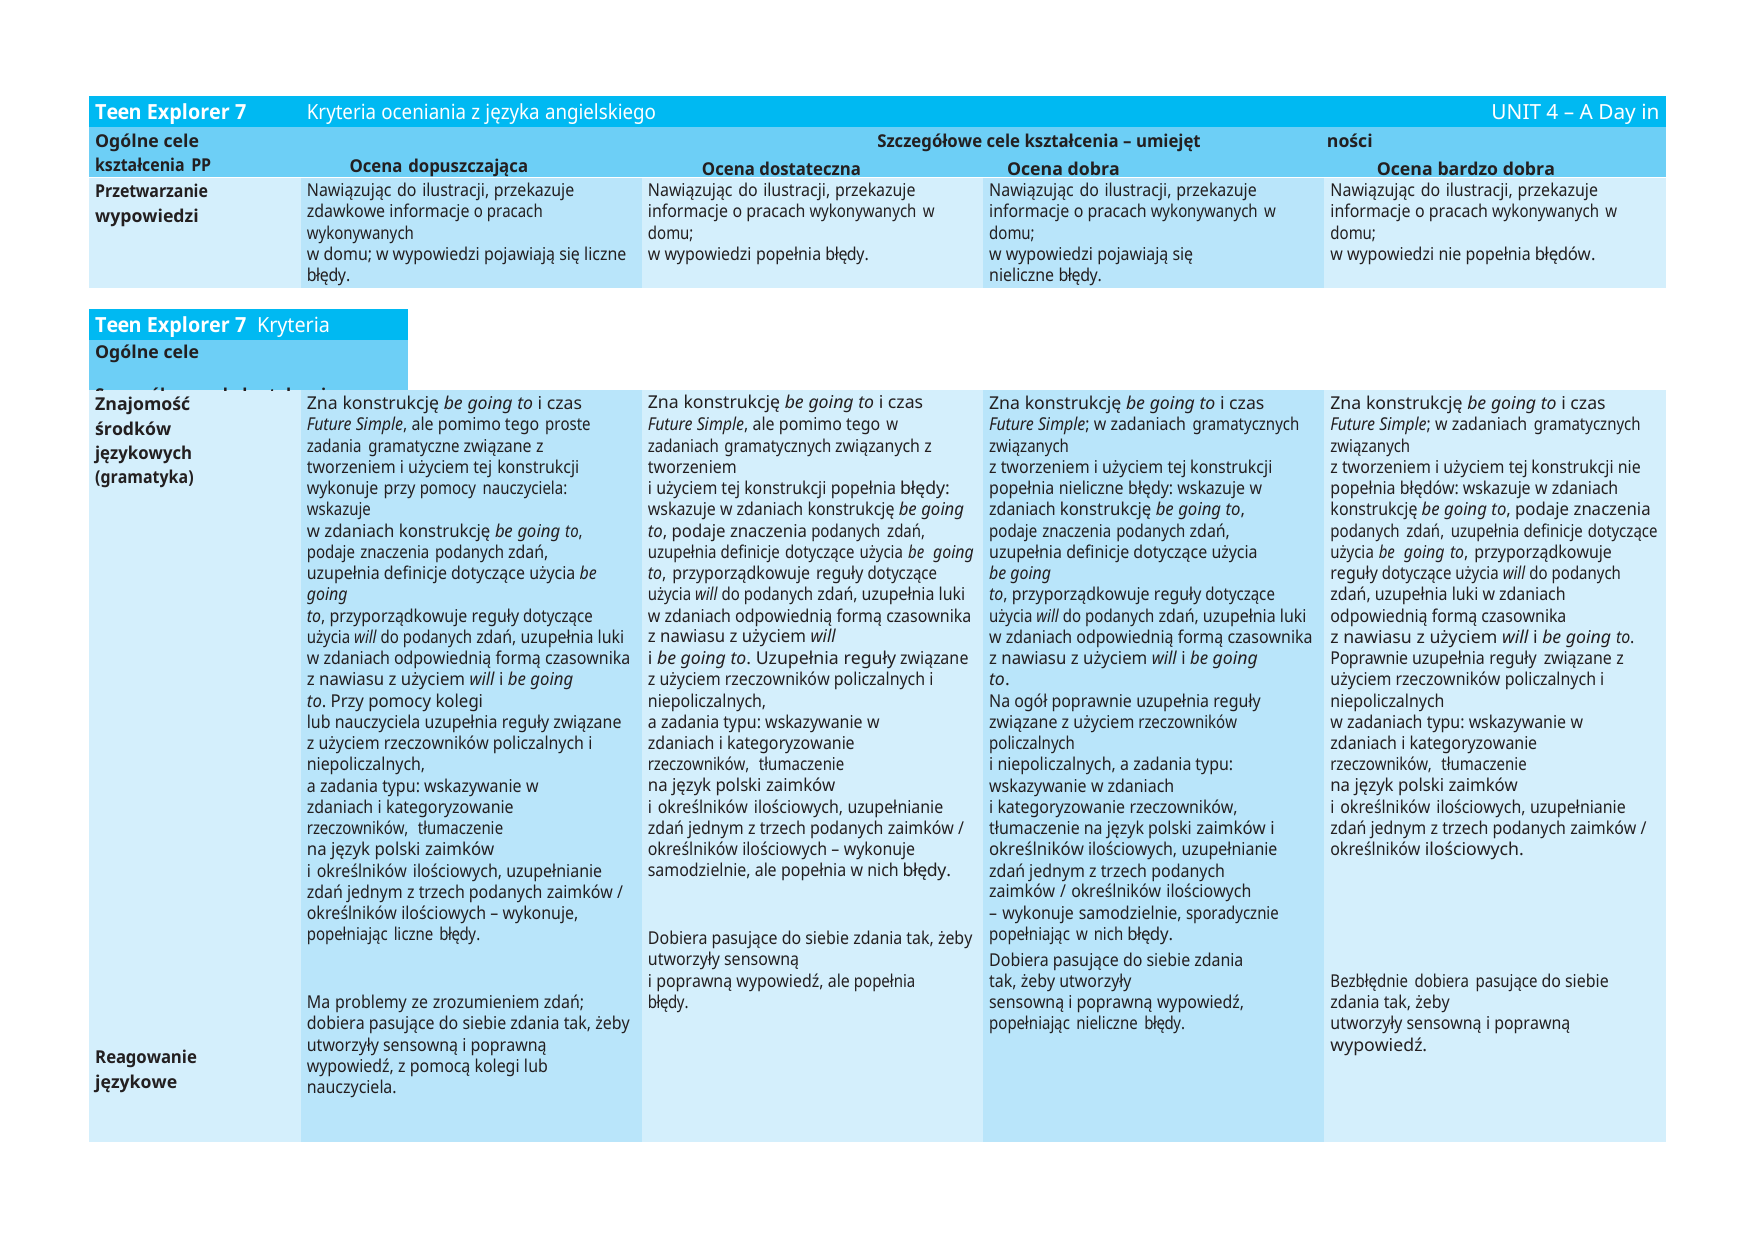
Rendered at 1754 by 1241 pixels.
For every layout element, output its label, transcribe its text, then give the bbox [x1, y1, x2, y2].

table_cell Zna konstrukcję be going to i czas Future Simple; w zadaniach gramatycznych związanych z tworzeniem i użyciem tej konstrukcji nie popełnia błędów: wskazuje w zdaniach konstrukcję be going to, podaje znaczenia podanych zdań, uzupełnia definicje dotyczące użycia be going to, przyporządkowuje reguły dotyczące użycia will do podanych zdań, uzupełnia luki w zdaniach odpowiednią formą czasownika z nawiasu z użyciem will i be going to. Poprawnie uzupełnia reguły związane z użyciem rzeczowników policzalnych i niepoliczalnych w zadaniach typu: wskazywanie w zdaniach i kategoryzowanie rzeczowników, tłumaczenie na język polski zaimków i określników ilościowych, uzupełnianie zdań jednym z trzech podanych zaimków / określników ilościowych. Bezbłędnie dobiera pasujące do siebie zdania tak, żeby utworzyły sensowną i poprawną wypowiedź. [1324, 390, 1666, 1142]
table_cell Znajomość środków językowych (gramatyka) Reagowanie językowe [89, 390, 301, 1142]
table_header Teen Explorer 7 [89, 96, 301, 127]
table_cell Nawiązując do ilustracji, przekazuje zdawkowe informacje o pracach wykonywanych w domu; w wypowiedzi pojawiają się liczne błędy. [301, 178, 642, 288]
table_header UNIT 4 – A Day in the Life VOCABULARY [1324, 96, 1666, 127]
table_cell Ogólne cele kształcenia PP [89, 127, 301, 177]
table_cell ności Ocena bardzo dobra [1324, 127, 1666, 177]
table_cell Szczegółowe cele kształcenia – umiejęt Ocena dostateczna Ocena dobra [642, 127, 1324, 177]
table_cell Zna konstrukcję be going to i czas Future Simple; w zadaniach gramatycznych związanych z tworzeniem i użyciem tej konstrukcji popełnia nieliczne błędy: wskazuje w zdaniach konstrukcję be going to, podaje znaczenia podanych zdań, uzupełnia definicje dotyczące użycia be going to, przyporządkowuje reguły dotyczące użycia will do podanych zdań, uzupełnia luki w zdaniach odpowiednią formą czasownika z nawiasu z użyciem will i be going to. Na ogół poprawnie uzupełnia reguły związane z użyciem rzeczowników policzalnych i niepoliczalnych, a zadania typu: wskazywanie w zdaniach i kategoryzowanie rzeczowników, tłumaczenie na język polski zaimków i określników ilościowych, uzupełnianie zdań jednym z trzech podanych zaimków / określników ilościowych – wykonuje samodzielnie, sporadycznie popełniając w nich błędy. Dobiera pasujące do siebie zdania tak, żeby utworzyły sensowną i poprawną wypowiedź, popełniając nieliczne błędy. [983, 390, 1324, 1142]
table_header Teen Explorer 7 Kryteria oceniania z języka angielskiego UNIT 4 – A Day in the Life GRAMMAR [89, 309, 408, 340]
table_cell Nawiązując do ilustracji, przekazuje informacje o pracach wykonywanych w domu; w wypowiedzi nie popełnia błędów. [1324, 178, 1666, 288]
table_cell Zna konstrukcję be going to i czas Future Simple, ale pomimo tego proste zadania gramatyczne związane z tworzeniem i użyciem tej konstrukcji wykonuje przy pomocy nauczyciela: wskazuje w zdaniach konstrukcję be going to, podaje znaczenia podanych zdań, uzupełnia definicje dotyczące użycia be going to, przyporządkowuje reguły dotyczące użycia will do podanych zdań, uzupełnia luki w zdaniach odpowiednią formą czasownika z nawiasu z użyciem will i be going to. Przy pomocy kolegi lub nauczyciela uzupełnia reguły związane z użyciem rzeczowników policzalnych i niepoliczalnych, a zadania typu: wskazywanie w zdaniach i kategoryzowanie rzeczowników, tłumaczenie na język polski zaimków i określników ilościowych, uzupełnianie zdań jednym z trzech podanych zaimków / określników ilościowych – wykonuje, popełniając liczne błędy. Ma problemy ze zrozumieniem zdań; dobiera pasujące do siebie zdania tak, żeby utworzyły sensowną i poprawną wypowiedź, z pomocą kolegi lub nauczyciela. [301, 390, 642, 1142]
table_cell Zna konstrukcję be going to i czas Future Simple, ale pomimo tego w zadaniach gramatycznych związanych z tworzeniem i użyciem tej konstrukcji popełnia błędy: wskazuje w zdaniach konstrukcję be going to, podaje znaczenia podanych zdań, uzupełnia definicje dotyczące użycia be going to, przyporządkowuje reguły dotyczące użycia will do podanych zdań, uzupełnia luki w zdaniach odpowiednią formą czasownika z nawiasu z użyciem will i be going to. Uzupełnia reguły związane z użyciem rzeczowników policzalnych i niepoliczalnych, a zadania typu: wskazywanie w zdaniach i kategoryzowanie rzeczowników, tłumaczenie na język polski zaimków i określników ilościowych, uzupełnianie zdań jednym z trzech podanych zaimków / określników ilościowych – wykonuje samodzielnie, ale popełnia w nich błędy. Dobiera pasujące do siebie zdania tak, żeby utworzyły sensowną i poprawną wypowiedź, ale popełnia błędy. [642, 390, 983, 1142]
table_cell Nawiązując do ilustracji, przekazuje informacje o pracach wykonywanych w domu; w wypowiedzi pojawiają się nieliczne błędy. [983, 178, 1324, 288]
table_cell Ogólne cele Szczegółowe cele kształcenia – umiejętności kształcenia PP Ocena dopuszczająca Ocena dostateczna Ocena dobra Ocena bardzo dobra Ocena celująca [89, 340, 408, 390]
table_header Kryteria oceniania z języka angielskiego [301, 96, 1324, 127]
table_cell Nawiązując do ilustracji, przekazuje informacje o pracach wykonywanych w domu; w wypowiedzi popełnia błędy. [642, 178, 983, 288]
table_cell Ocena dopuszczająca [301, 127, 642, 177]
table_cell Przetwarzanie wypowiedzi [89, 178, 301, 288]
